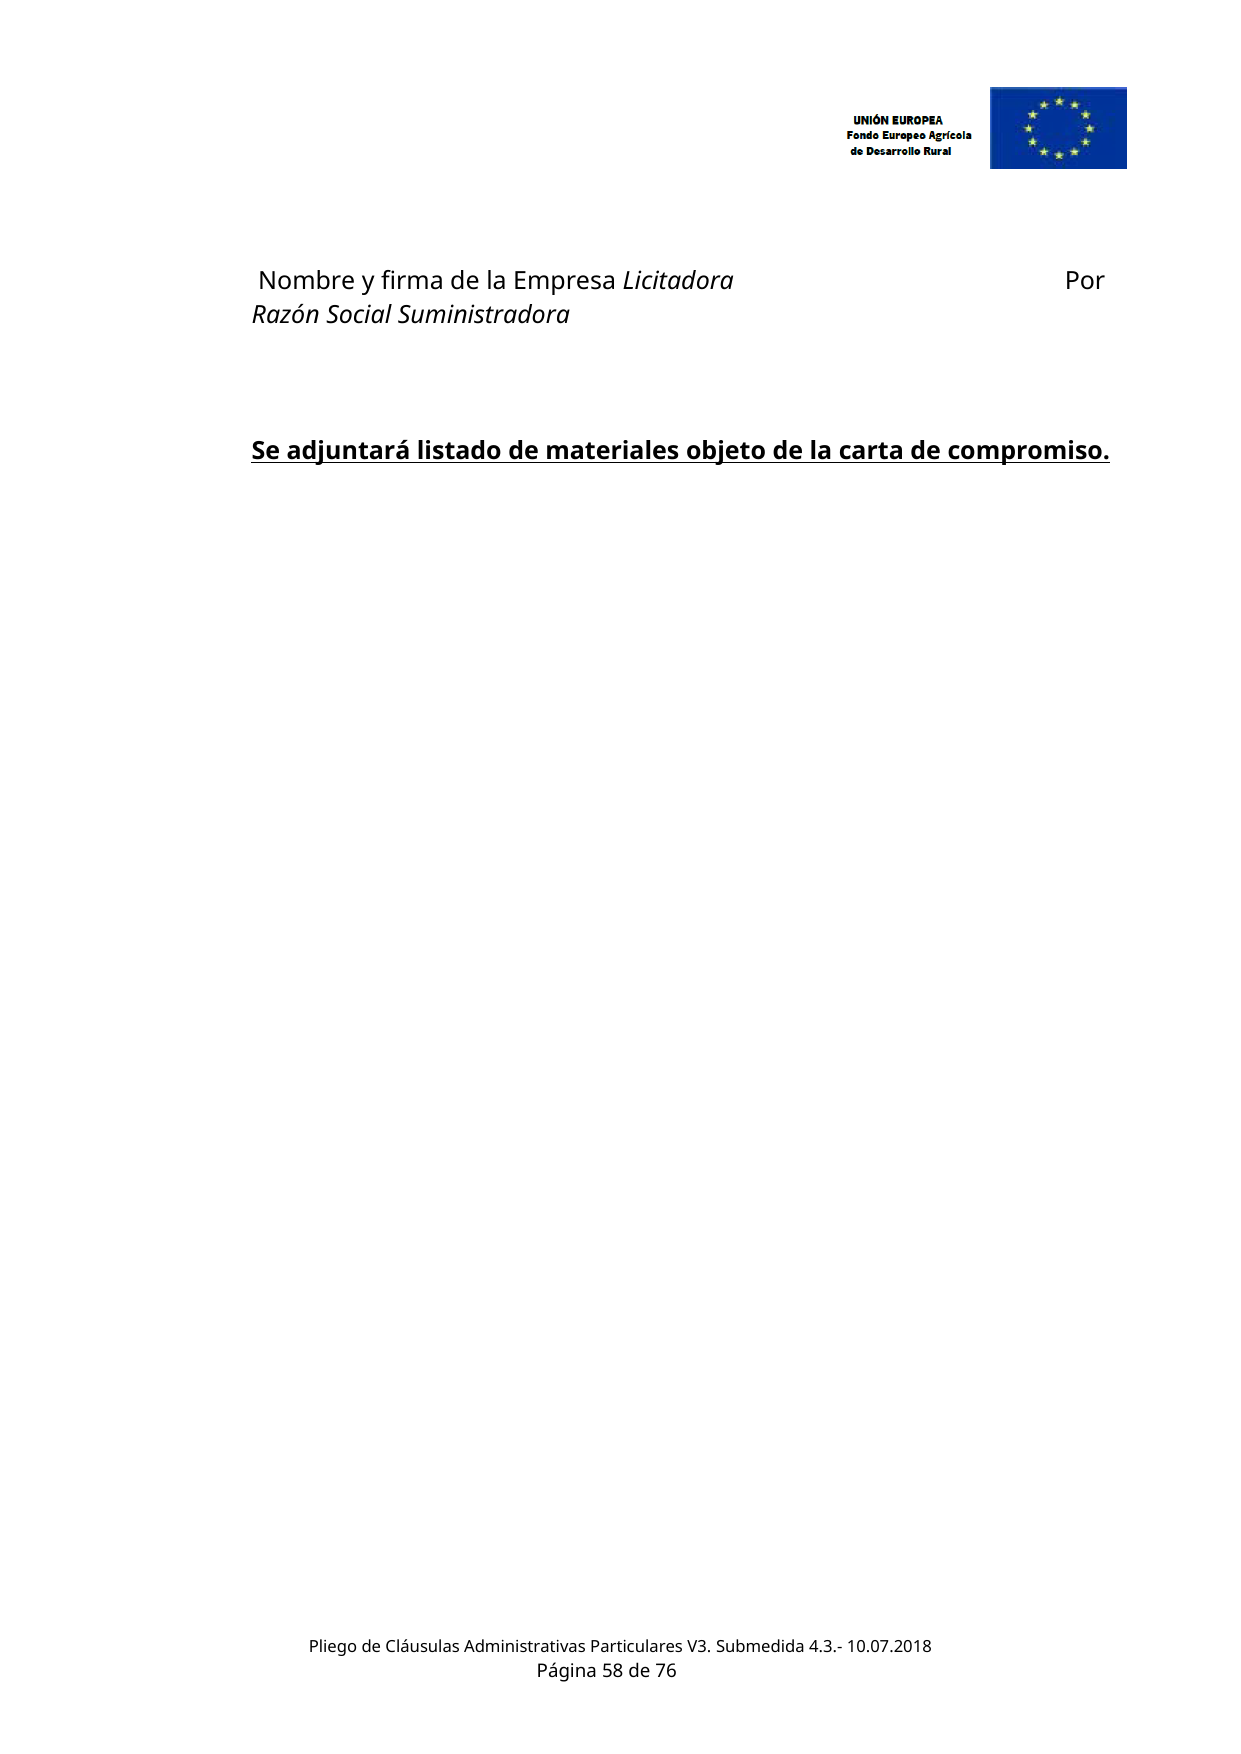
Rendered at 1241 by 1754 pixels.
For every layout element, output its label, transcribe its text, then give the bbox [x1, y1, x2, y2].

text Se adjuntará listado de materiales objeto de la carta de compromiso. [106, 433, 1123, 467]
text Nombre y firma de la Empresa Licitadora Por Razón Social Suministradora [106, 262, 1123, 331]
picture [832, 84, 1143, 173]
